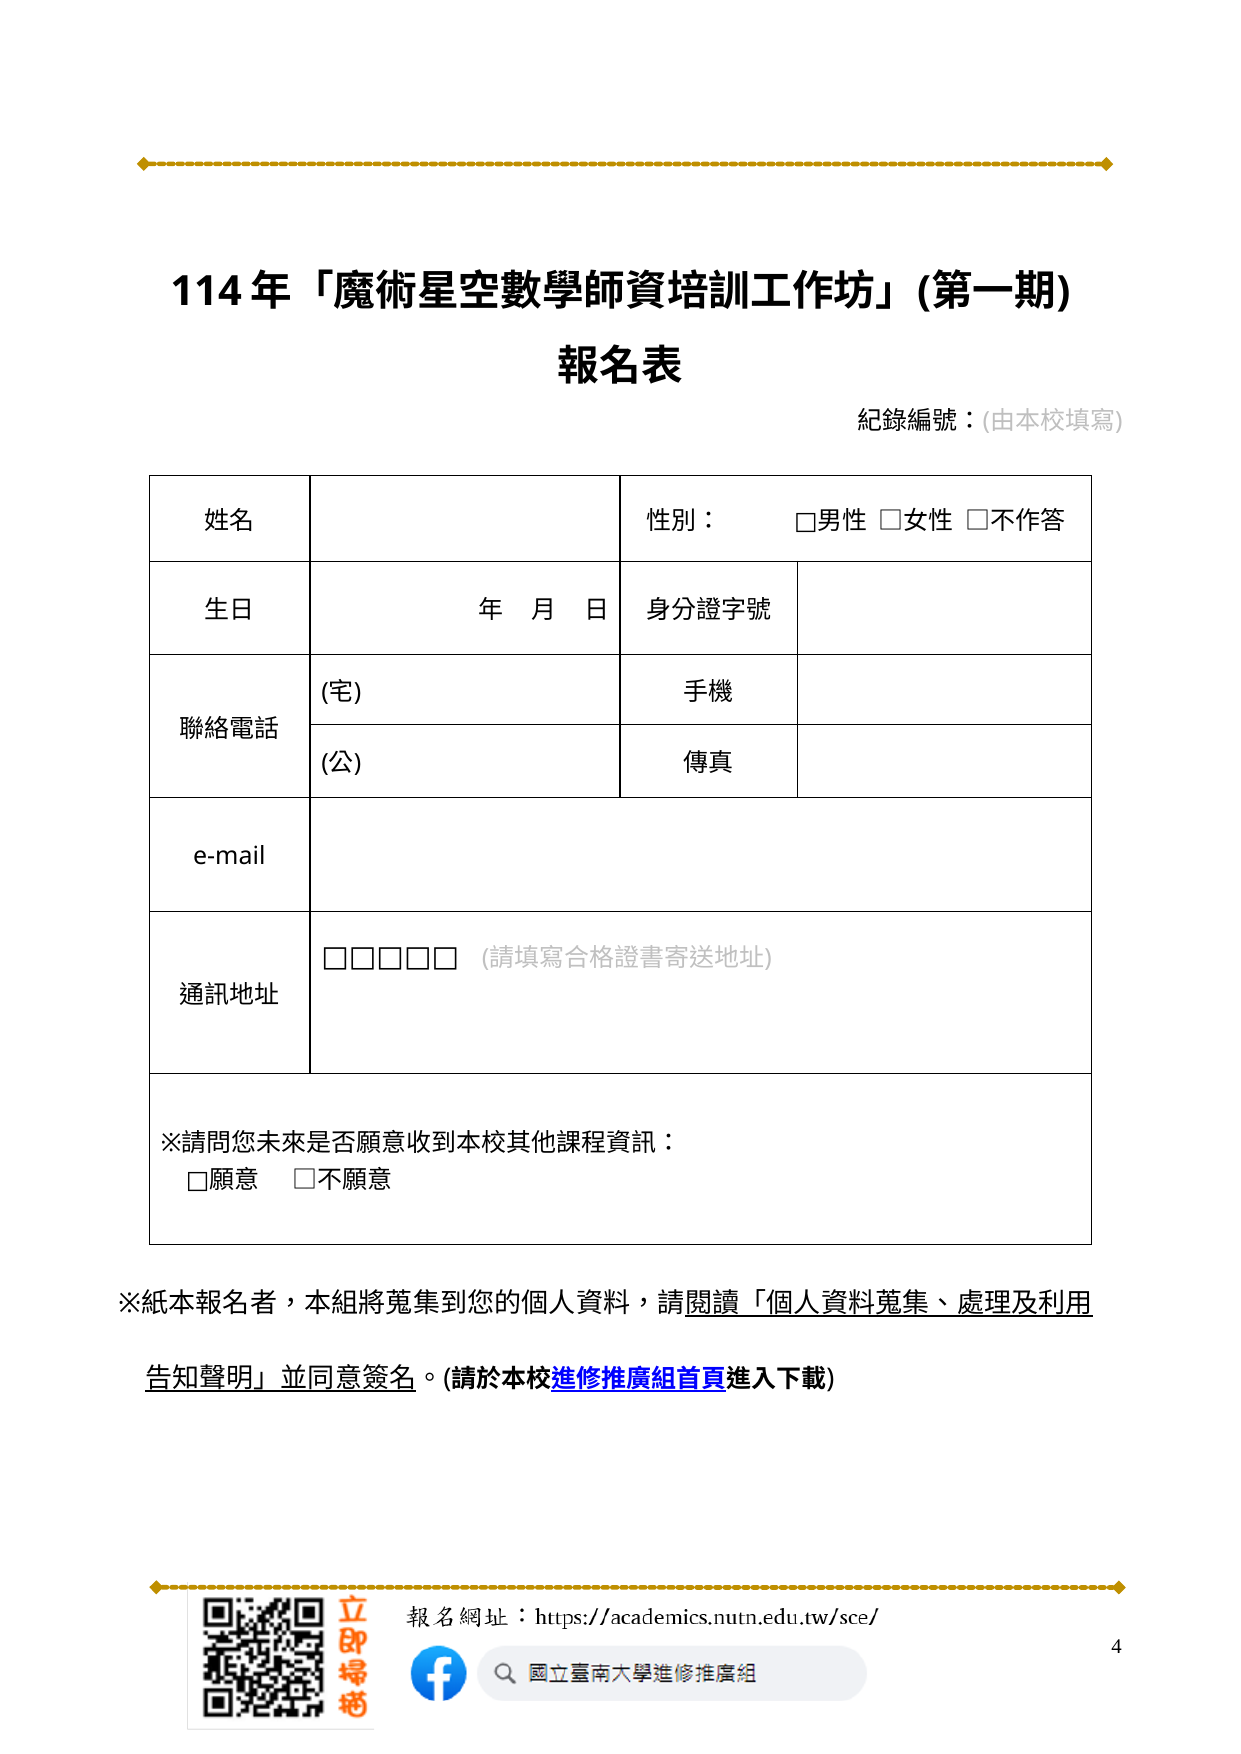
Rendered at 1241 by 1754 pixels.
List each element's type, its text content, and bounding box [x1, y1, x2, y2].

picture [187, 1582, 375, 1586]
table_cell 手機 [621, 655, 797, 724]
text 114年「魔術星空數學師資培訓工作坊」(第一期) [118, 250, 1122, 325]
table_cell e-mail [150, 798, 309, 911]
table_header 姓名 [150, 476, 309, 561]
text ※紙本報名者，本組將蒐集到您的個人資料，請閱讀「個人資料蒐集、處理及利用告知聲明」並同意簽名。(請於本校進修推廣組首頁進入下載) [118, 1264, 1093, 1414]
table_cell □□□□□ (請填寫合格證書寄送地址) [311, 912, 1091, 1073]
table_cell [798, 725, 1091, 797]
table_cell 年 月 日 [311, 562, 619, 654]
table_cell [311, 798, 1091, 911]
table_cell 通訊地址 [150, 912, 309, 1073]
table_cell 生日 [150, 562, 309, 654]
table_cell [798, 655, 1091, 724]
table_cell (公) [311, 725, 619, 797]
table_cell 聯絡電話 [150, 655, 309, 797]
table_header [311, 476, 619, 561]
table_cell [798, 562, 1091, 654]
picture [389, 1591, 899, 1709]
text 紀錄編號：(由本校填寫) [118, 400, 1122, 437]
table_cell 身分證字號 [621, 562, 797, 654]
picture [187, 1589, 375, 1731]
table_cell ※請問您未來是否願意收到本校其他課程資訊： □願意 □不願意 [150, 1074, 1091, 1244]
table_cell (宅) [311, 655, 619, 724]
table_cell 傳真 [621, 725, 797, 797]
table_header 性別： □男性 □女性 □不作答 [621, 476, 1091, 561]
text 報名表 [118, 325, 1122, 400]
